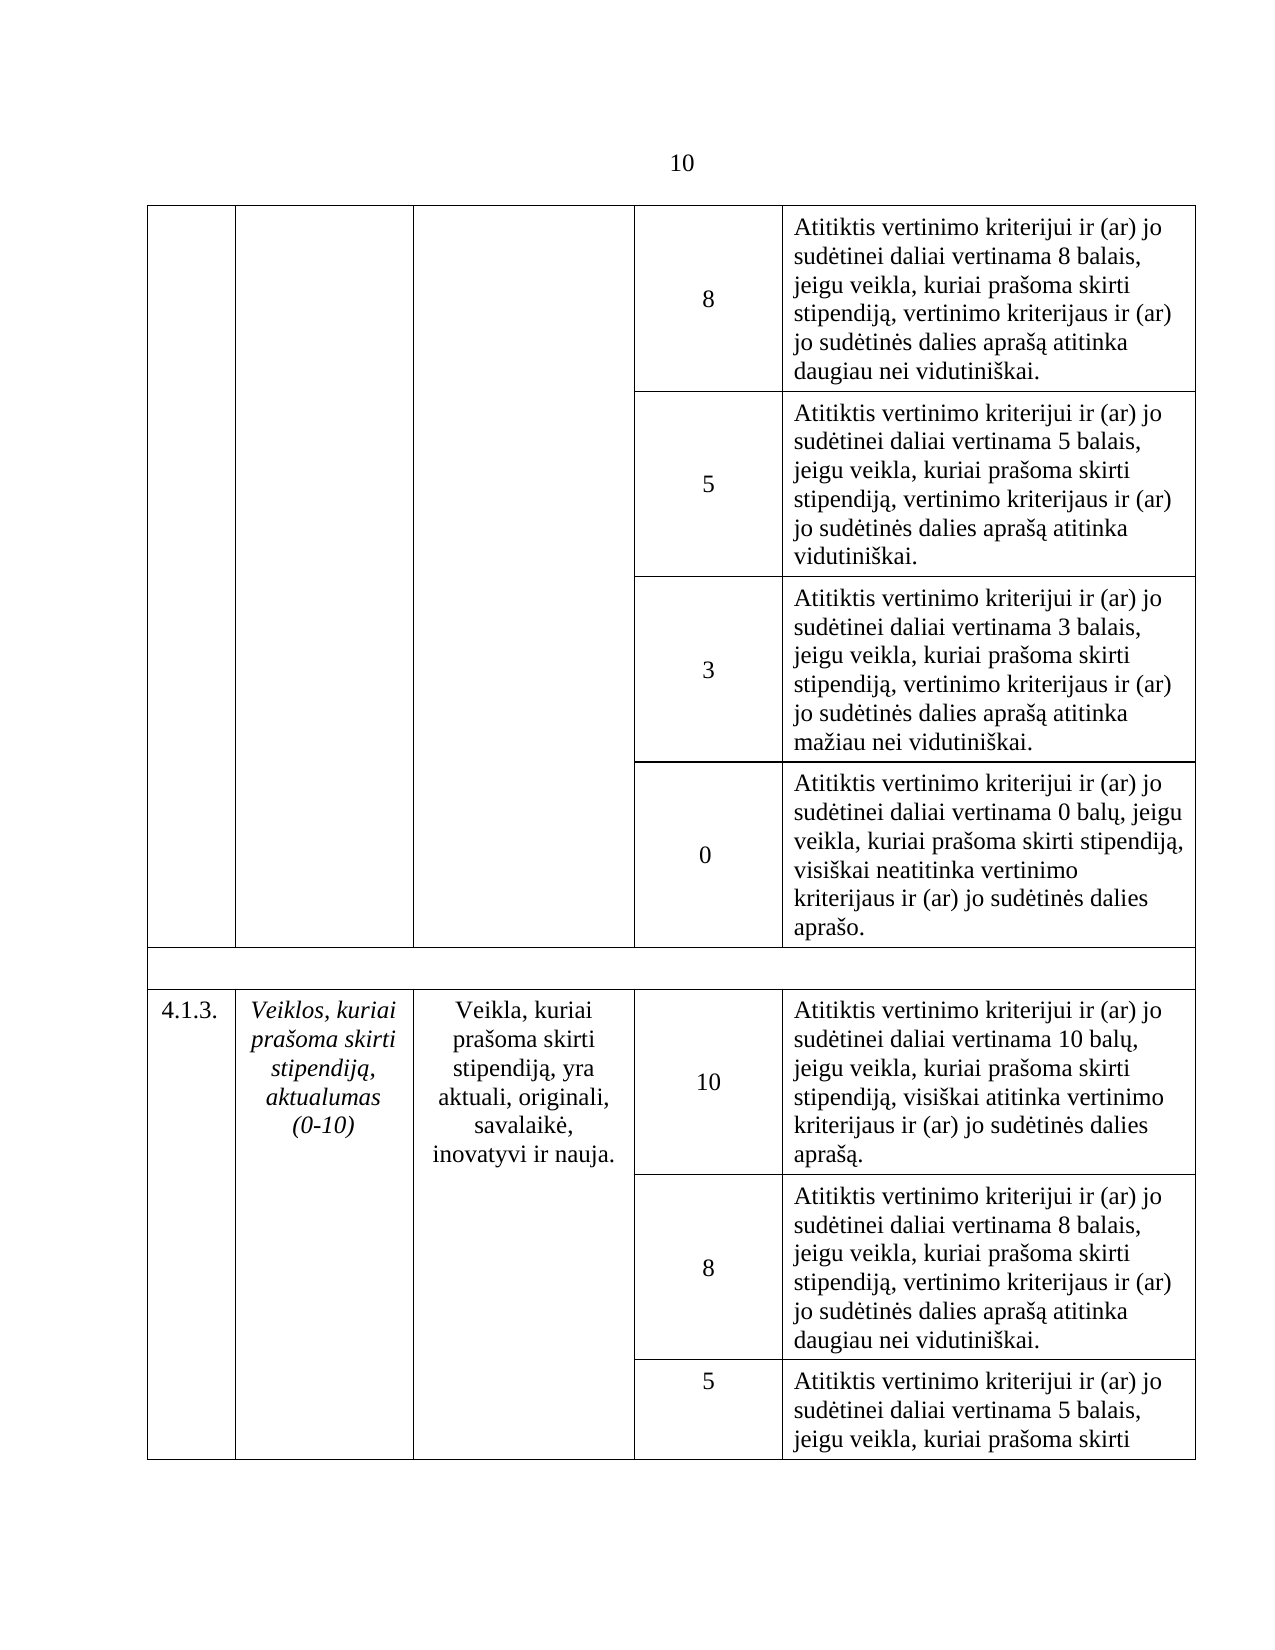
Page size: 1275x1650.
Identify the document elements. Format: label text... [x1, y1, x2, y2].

table_cell Atitiktis vertinimo kriterijui ir (ar) jo sudėtinei daliai vertinama 10 balų, jeigu veikla, kuriai prašoma skirti stipendiją, visiškai atitinka vertinimo kriterijaus ir (ar) jo sudėtinės dalies aprašą. [783, 990, 1195, 1174]
table_cell Atitiktis vertinimo kriterijui ir (ar) jo sudėtinei daliai vertinama 8 balais, jeigu veikla, kuriai prašoma skirti stipendiją, vertinimo kriterijaus ir (ar) jo sudėtinės dalies aprašą atitinka daugiau nei vidutiniškai. [783, 206, 1195, 391]
table_cell 5 [635, 1360, 782, 1458]
table_cell 0 [635, 763, 782, 947]
table_cell Atitiktis vertinimo kriterijui ir (ar) jo sudėtinei daliai vertinama 0 balų, jeigu veikla, kuriai prašoma skirti stipendiją, visiškai neatitinka vertinimo kriterijaus ir (ar) jo sudėtinės dalies aprašo. [783, 763, 1195, 947]
table_cell Veikla, kuriai prašoma skirti stipendiją, yra aktuali, originali, savalaikė, inovatyvi ir nauja. [414, 990, 634, 1458]
table_cell 8 [635, 206, 782, 391]
table_cell [148, 206, 235, 947]
table_cell Atitiktis vertinimo kriterijui ir (ar) jo sudėtinei daliai vertinama 5 balais, jeigu veikla, kuriai prašoma skirti stipendiją, vertinimo kriterijaus ir (ar) jo sudėtinės dalies aprašą atitinka vidutiniškai. [783, 392, 1195, 576]
table_cell 4.1.3. [148, 990, 235, 1458]
table_cell 5 [635, 392, 782, 576]
table_cell [148, 948, 1195, 988]
table_cell [236, 206, 413, 947]
table_cell 8 [635, 1175, 782, 1359]
table_cell [414, 206, 634, 947]
table_cell Veiklos, kuriai prašoma skirti stipendiją, aktualumas (0-10) [236, 990, 413, 1458]
table_cell 10 [635, 990, 782, 1174]
table_cell Atitiktis vertinimo kriterijui ir (ar) jo sudėtinei daliai vertinama 5 balais, jeigu veikla, kuriai prašoma skirti [783, 1360, 1195, 1458]
table_cell Atitiktis vertinimo kriterijui ir (ar) jo sudėtinei daliai vertinama 8 balais, jeigu veikla, kuriai prašoma skirti stipendiją, vertinimo kriterijaus ir (ar) jo sudėtinės dalies aprašą atitinka daugiau nei vidutiniškai. [783, 1175, 1195, 1359]
table_cell 3 [635, 577, 782, 761]
table_cell Atitiktis vertinimo kriterijui ir (ar) jo sudėtinei daliai vertinama 3 balais, jeigu veikla, kuriai prašoma skirti stipendiją, vertinimo kriterijaus ir (ar) jo sudėtinės dalies aprašą atitinka mažiau nei vidutiniškai. [783, 577, 1195, 761]
